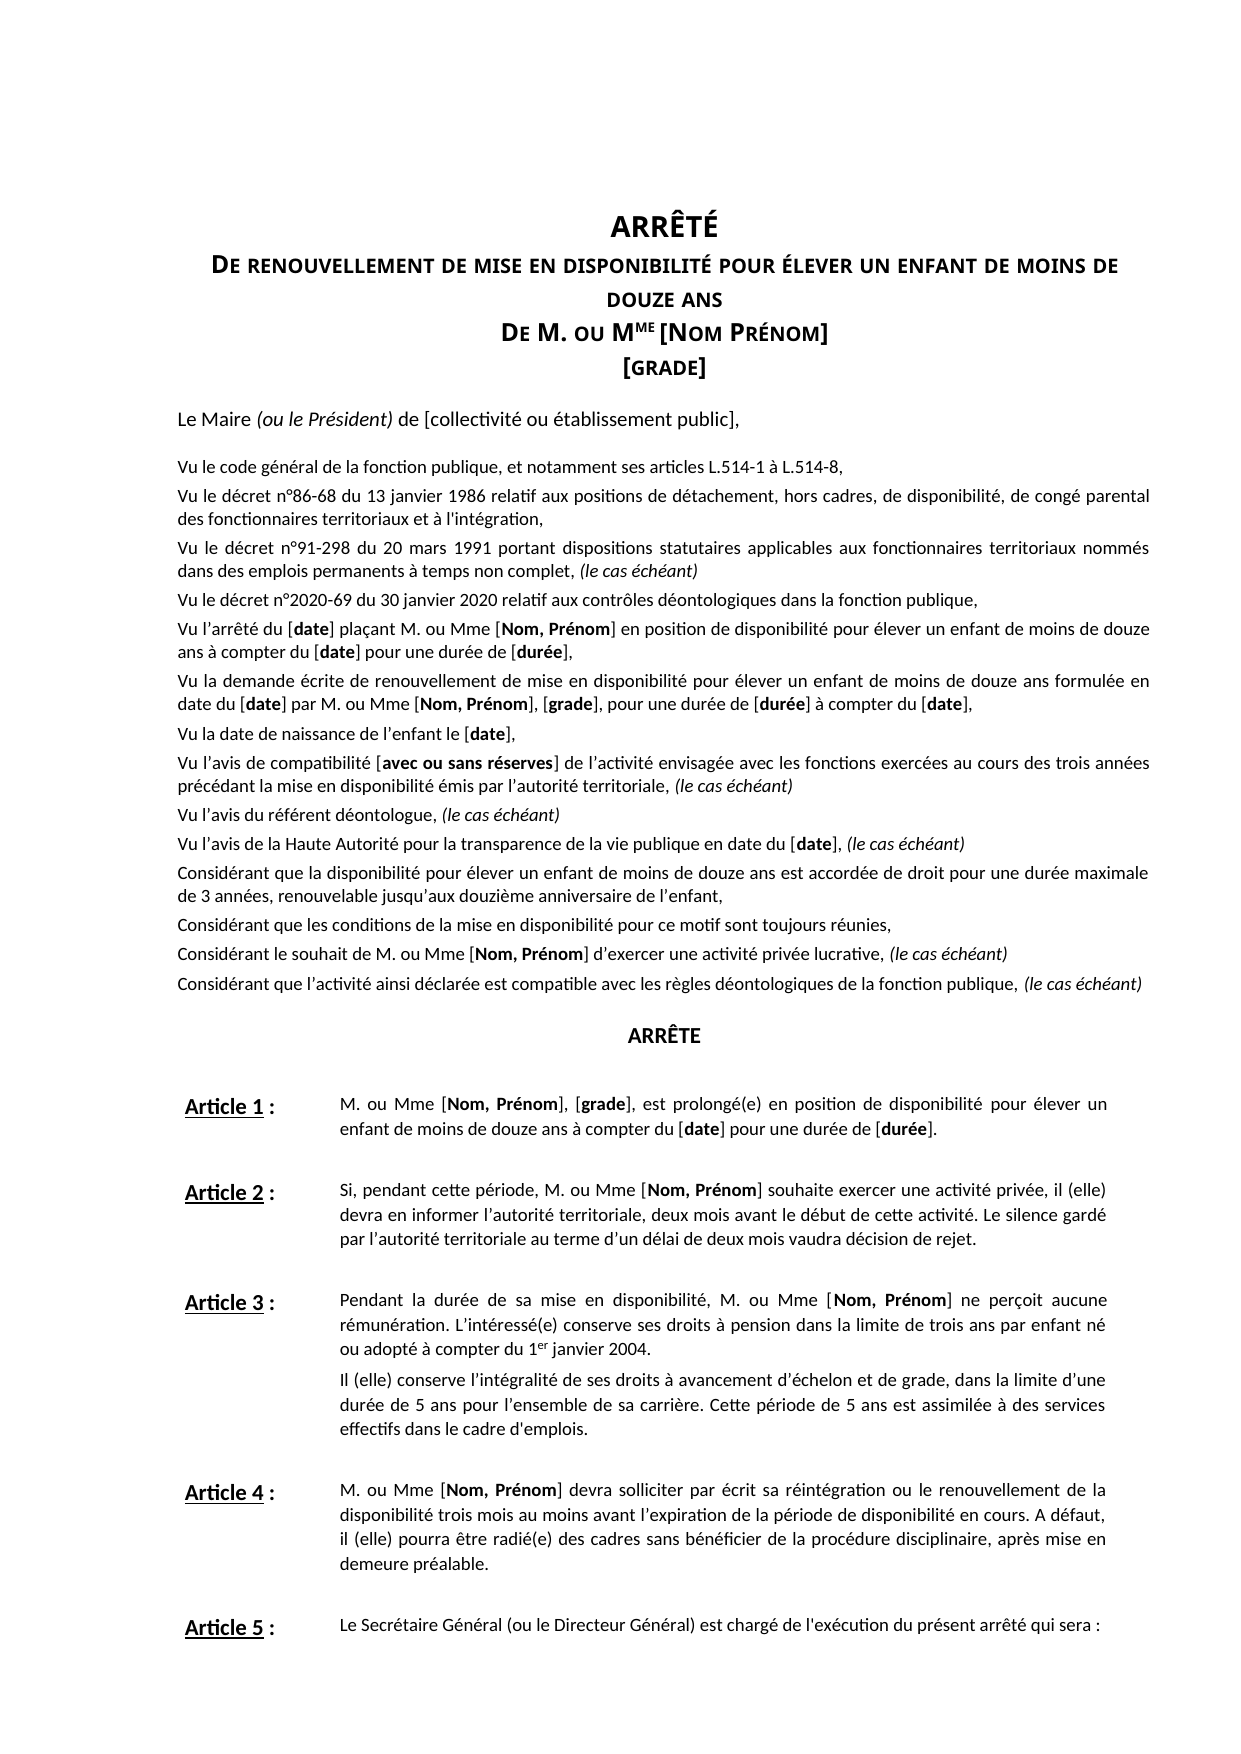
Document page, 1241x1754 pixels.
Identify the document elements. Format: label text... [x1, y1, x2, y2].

table_cell Article 3 : [177, 1289, 332, 1478]
text Vu le décret n°91-298 du 20 mars 1991 portant dispositions statutaires applicables aux fonctionnaires territoriaux nommés dans des emplois permanents à temps non complet, (le cas échéant) [177, 536, 1152, 582]
text Vu l’avis du référent déontologue, (le cas échéant) [177, 803, 1152, 826]
table_cell Article 4 : [177, 1479, 332, 1613]
table_header Article 1 : [177, 1093, 332, 1178]
text De M. ou Mme [Nom Prénom] [177, 314, 1152, 349]
text [grade] [177, 349, 1152, 383]
text Vu le décret n°86-68 du 13 janvier 1986 relatif aux positions de détachement, hors cadres, de disponibilité, de congé parental des fonctionnaires territoriaux et à l'intégration, [177, 484, 1152, 530]
text Vu la date de naissance de l’enfant le [date], [177, 722, 1152, 744]
text Considérant que la disponibilité pour élever un enfant de moins de douze ans est accordée de droit pour une durée maximale de 3 années, renouvelable jusqu’aux douzième anniversaire de l’enfant, [177, 861, 1152, 907]
text ARRÊTE [177, 1021, 1152, 1049]
text Considérant le souhait de M. ou Mme [Nom, Prénom] d’exercer une activité privée lucrative, (le cas échéant) [177, 942, 1152, 965]
table_cell M. ou Mme [Nom, Prénom] devra solliciter par écrit sa réintégration ou le renouvellement de la disponibilité trois mois au moins avant l’expiration de la période de disponibilité en cours. A défaut, il (elle) pourra être radié(e) des cadres sans bénéficier de la procédure disciplinaire, après mise en demeure préalable. [332, 1479, 1122, 1613]
table_cell Article 5 : [177, 1613, 332, 1660]
text Vu le code général de la fonction publique, et notamment ses articles L.514-1 à L.514-8, [177, 455, 1152, 478]
text Vu l’avis de la Haute Autorité pour la transparence de la vie publique en date du [date], (le cas échéant) [177, 832, 1152, 855]
table_cell Le Secrétaire Général (ou le Directeur Général) est chargé de l'exécution du présent arrêté qui sera : [332, 1613, 1122, 1660]
text ARRÊTÉ [177, 207, 1152, 246]
text Vu la demande écrite de renouvellement de mise en disponibilité pour élever un enfant de moins de douze ans formulée en date du [date] par M. ou Mme [Nom, Prénom], [grade], pour une durée de [durée] à compter du [date], [177, 669, 1152, 715]
table_header M. ou Mme [Nom, Prénom], [grade], est prolongé(e) en position de disponibilité pour élever un enfant de moins de douze ans à compter du [date] pour une durée de [durée]. [332, 1093, 1122, 1178]
text Considérant que les conditions de la mise en disponibilité pour ce motif sont toujours réunies, [177, 913, 1152, 936]
text Vu le décret n°2020-69 du 30 janvier 2020 relatif aux contrôles déontologiques dans la fonction publique, [177, 588, 1152, 611]
table_cell Pendant la durée de sa mise en disponibilité, M. ou Mme [Nom, Prénom] ne perçoit aucune rémunération. L’intéressé(e) conserve ses droits à pension dans la limite de trois ans par enfant né ou adopté à compter du 1er janvier 2004. Il (elle) conserve l’intégralité de ses droits à avancement d’échelon et de grade, dans la limite d’une durée de 5 ans pour l’ensemble de sa carrière. Cette période de 5 ans est assimilée à des services effectifs dans le cadre d'emplois. [332, 1289, 1122, 1478]
text Considérant que l’activité ainsi déclarée est compatible avec les règles déontologiques de la fonction publique, (le cas échéant) [177, 972, 1152, 994]
text Vu l’avis de compatibilité [avec ou sans réserves] de l’activité envisagée avec les fonctions exercées au cours des trois années précédant la mise en disponibilité émis par l’autorité territoriale, (le cas échéant) [177, 751, 1152, 797]
table_cell Si, pendant cette période, M. ou Mme [Nom, Prénom] souhaite exercer une activité privée, il (elle) devra en informer l’autorité territoriale, deux mois avant le début de cette activité. Le silence gardé par l’autorité territoriale au terme d’un délai de deux mois vaudra décision de rejet. [332, 1178, 1122, 1288]
text Le Maire (ou le Président) de [collectivité ou établissement public], [177, 407, 1152, 432]
text De renouvellement de mise en disponibilité pour élever un enfant de moins de douze ans [177, 246, 1152, 314]
table_cell Article 2 : [177, 1178, 332, 1288]
text Vu l’arrêté du [date] plaçant M. ou Mme [Nom, Prénom] en position de disponibilité pour élever un enfant de moins de douze ans à compter du [date] pour une durée de [durée], [177, 617, 1152, 663]
